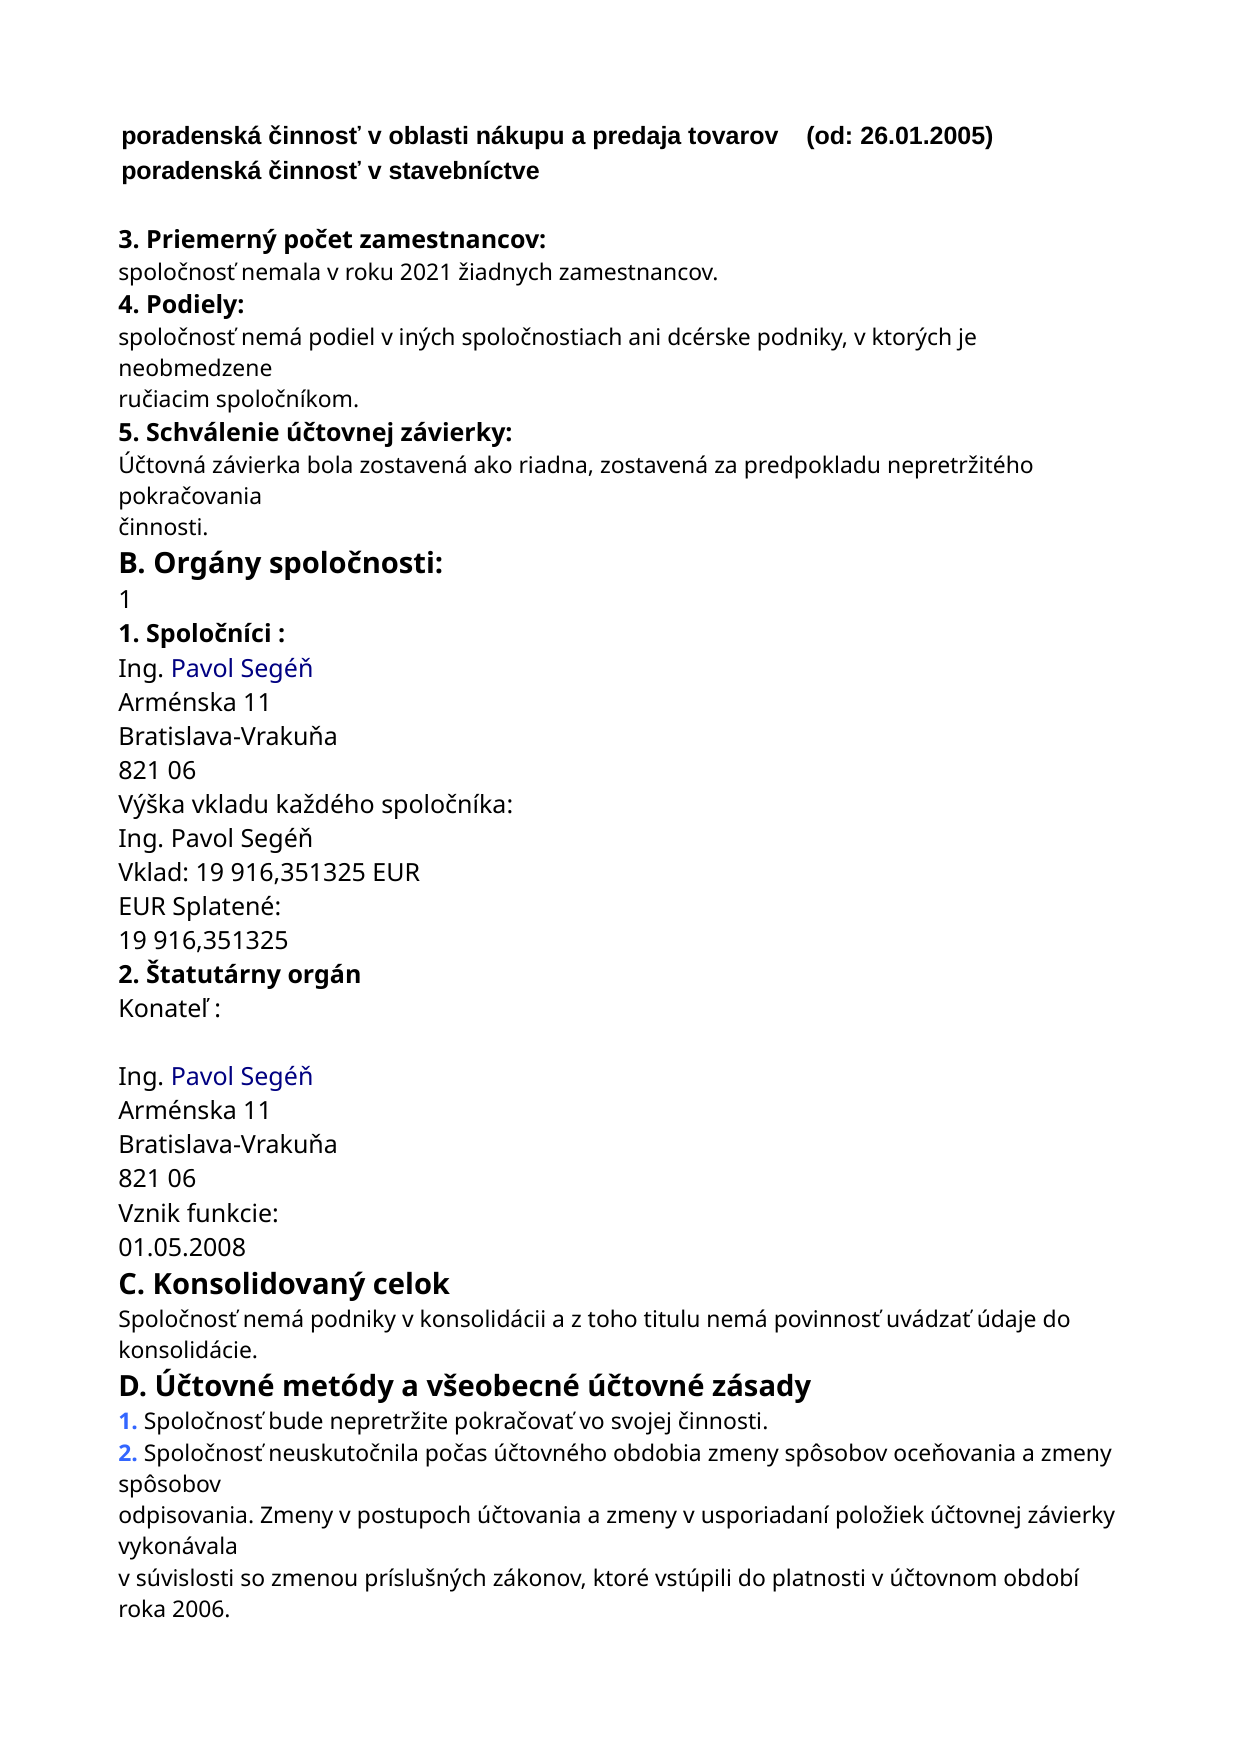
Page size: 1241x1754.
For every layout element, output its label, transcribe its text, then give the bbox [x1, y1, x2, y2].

text odpisovania. Zmeny v postupoch účtovania a zmeny v usporiadaní položiek účtovnej závierky vykonávala [118, 1499, 1122, 1561]
text Bratislava-Vrakuňa [118, 718, 1122, 752]
text ručiacim spoločníkom. [118, 383, 1122, 414]
text Ing. Pavol Segéň [118, 650, 1122, 684]
text 1 [118, 582, 1122, 616]
text 2. Spoločnosť neuskutočnila počas účtovného obdobia zmeny spôsobov oceňovania a zmeny spôsobov [118, 1436, 1122, 1499]
text Arménska 11 [118, 1093, 1122, 1127]
text C. Konsolidovaný celok [118, 1263, 1122, 1303]
table_header poradenská činnosť v stavebníctve [118, 153, 1122, 187]
text spoločnosť nemala v roku 2021 žiadnych zamestnancov. [118, 256, 1122, 287]
text D. Účtovné metódy a všeobecné účtovné zásady [118, 1366, 1122, 1405]
text B. Orgány spoločnosti: [118, 542, 1122, 582]
text činnosti. [118, 511, 1122, 542]
text 4. Podiely: [118, 287, 1122, 321]
table_header (od: 26.01.2005) [791, 118, 1122, 153]
text 3. Priemerný počet zamestnancov: [118, 221, 1122, 256]
text Arménska 11 [118, 684, 1122, 718]
text 1. Spoločnosť bude nepretržite pokračovať vo svojej činnosti. [118, 1405, 1122, 1436]
text 19 916,351325 [118, 923, 1122, 957]
text EUR Splatené: [118, 889, 1122, 923]
text 821 06 [118, 752, 1122, 786]
text 2. Štatutárny orgán [118, 957, 1122, 991]
text Výška vkladu každého spoločníka: [118, 786, 1122, 821]
text 1. Spoločníci : [118, 616, 1122, 650]
text 01.05.2008 [118, 1229, 1122, 1263]
text Spoločnosť nemá podniky v konsolidácii a z toho titulu nemá povinnosť uvádzať údaje do [118, 1303, 1122, 1334]
text Bratislava-Vrakuňa [118, 1127, 1122, 1161]
text Vznik funkcie: [118, 1195, 1122, 1229]
text 5. Schválenie účtovnej závierky: [118, 414, 1122, 449]
text 821 06 [118, 1161, 1122, 1195]
text Ing. Pavol Segéň [118, 1059, 1122, 1093]
text Vklad: 19 916,351325 EUR [118, 854, 1122, 889]
text Účtovná závierka bola zostavená ako riadna, zostavená za predpokladu nepretržitého pokračovania [118, 449, 1122, 511]
text v súvislosti so zmenou príslušných zákonov, ktoré vstúpili do platnosti v účtovnom období roka 2006. [118, 1561, 1122, 1624]
text spoločnosť nemá podiel v iných spoločnostiach ani dcérske podniky, v ktorých je neobmedzene [118, 321, 1122, 383]
text Konateľ : [118, 991, 1122, 1025]
text Ing. Pavol Segéň [118, 821, 1122, 854]
text konsolidácie. [118, 1334, 1122, 1366]
table_header poradenská činnosť v oblasti nákupu a predaja tovarov [118, 118, 791, 153]
